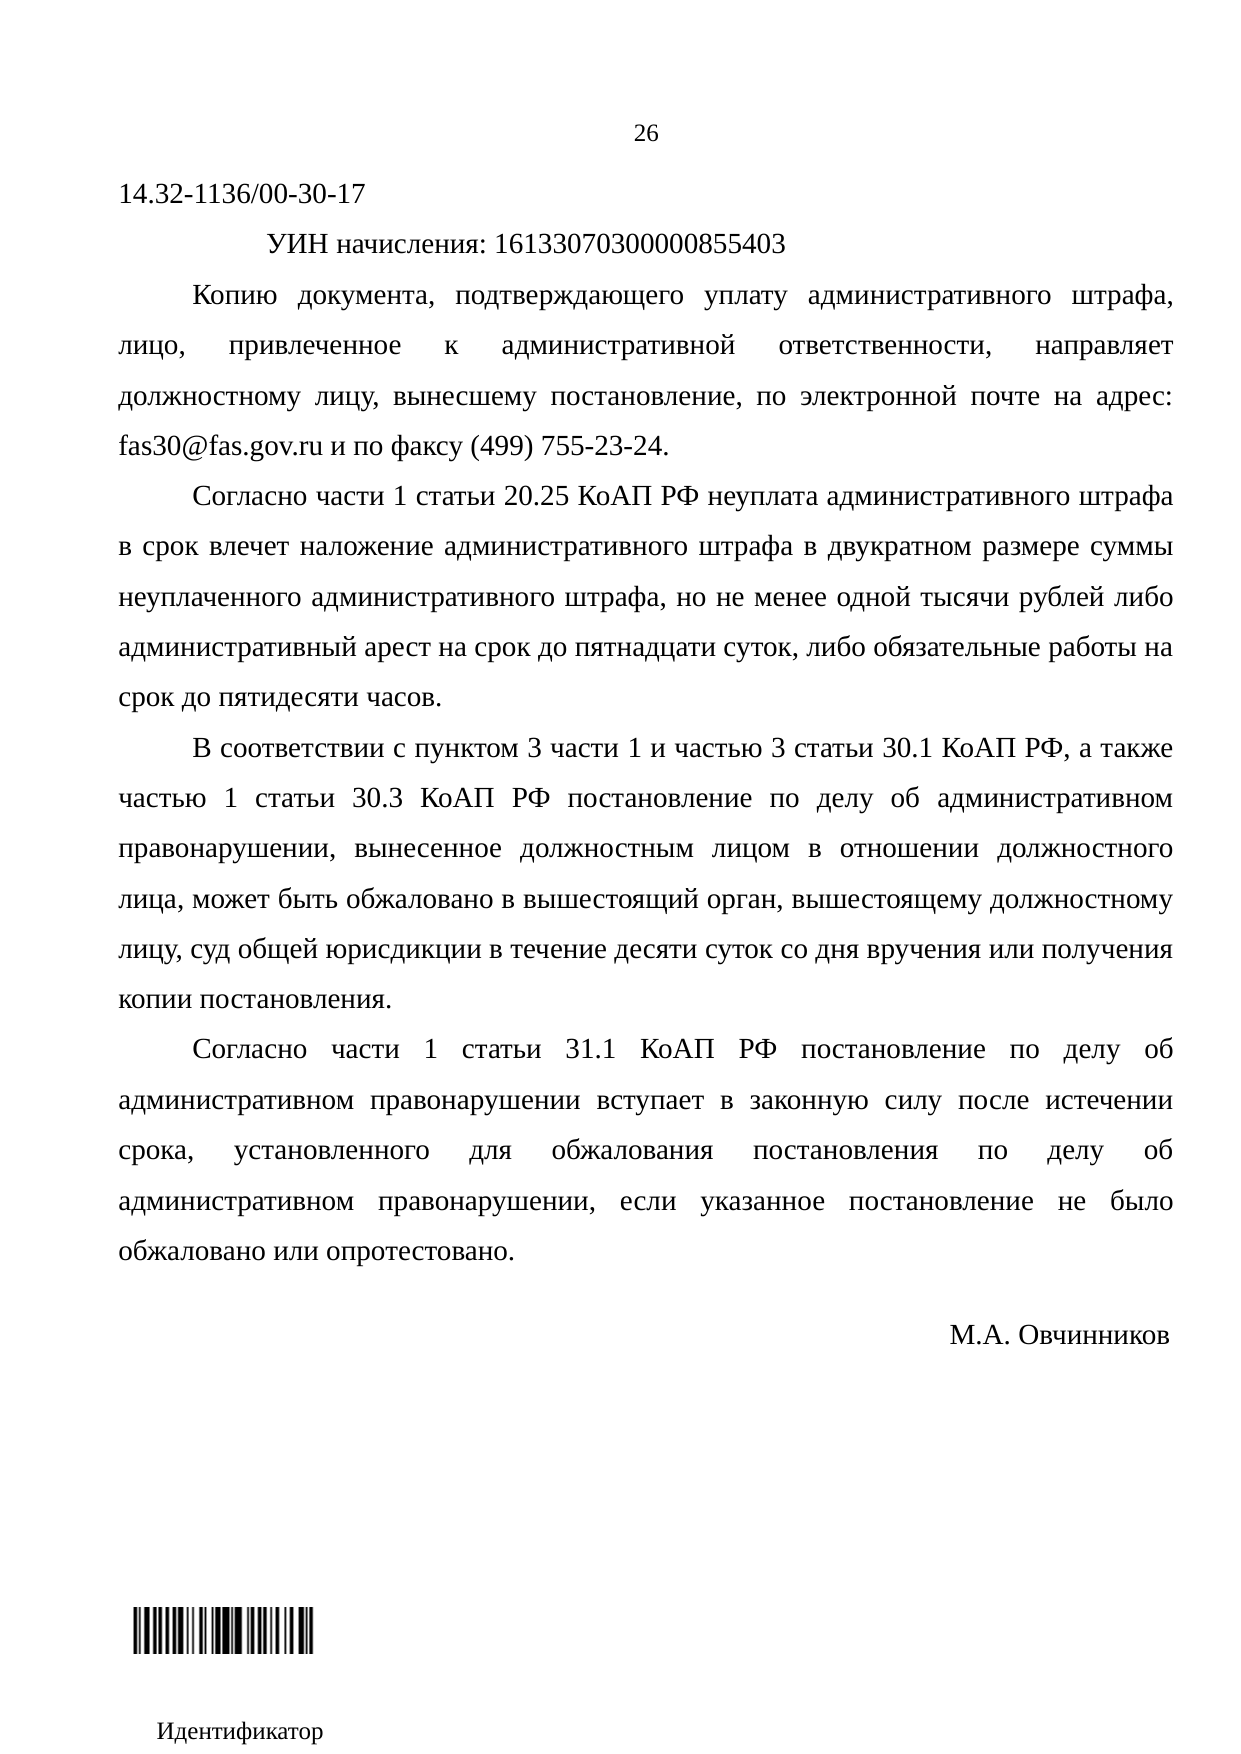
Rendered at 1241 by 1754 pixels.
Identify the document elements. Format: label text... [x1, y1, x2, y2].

picture [118, 1607, 331, 1654]
text УИН начисления: 16133070300000855403 [118, 227, 1174, 260]
text В соответствии с пунктом 3 части 1 и частью 3 статьи 30.1 КоАП РФ, а также частью 1 статьи 30.3 КоАП РФ постановление по делу об административном правонарушении, вынесенное должностным лицом в отношении должностного лица, может быть обжаловано в вышестоящий орган, вышестоящему должностному лицу, суд общей юрисдикции в течение десяти суток со дня вручения или получения копии постановления. [118, 730, 1174, 1015]
text 14.32-1136/00-30-17 [118, 176, 1174, 210]
text Согласно части 1 статьи 31.1 КоАП РФ постановление по делу об административном правонарушении вступает в законную силу после истечении срока, установленного для обжалования постановления по делу об административном правонарушении, если указанное постановление не было обжаловано или опротестовано. [118, 1032, 1174, 1266]
text Копию документа, подтверждающего уплату административного штрафа, лицо, привлеченное к административной ответственности, направляет должностному лицу, вынесшему постановление, по электронной почте на адрес: fas30@fas.gov.ru и по факсу (499) 755-23-24. [118, 277, 1174, 461]
text М.А. Овчинников [118, 1317, 1174, 1350]
text Согласно части 1 статьи 20.25 КоАП РФ неуплата административного штрафа в срок влечет наложение административного штрафа в двукратном размере суммы неуплаченного административного штрафа, но не менее одной тысячи рублей либо административный арест на срок до пятнадцати суток, либо обязательные работы на срок до пятидесяти часов. [118, 478, 1174, 713]
